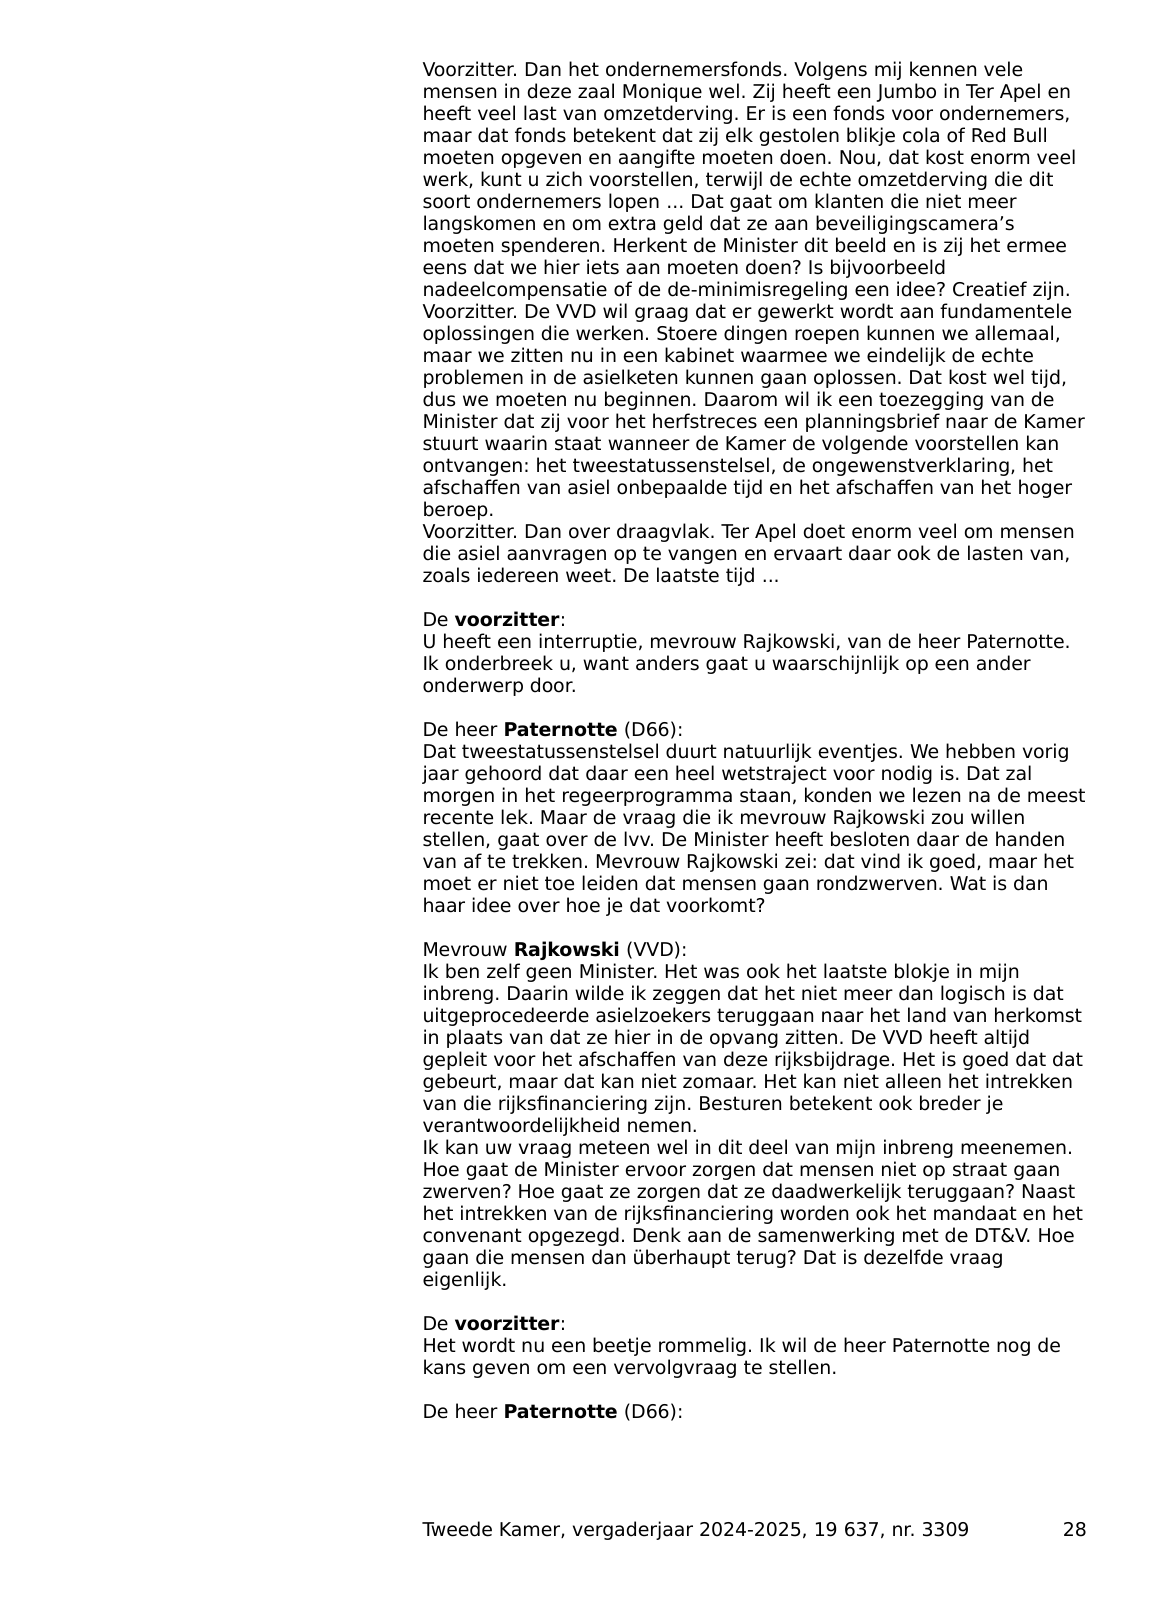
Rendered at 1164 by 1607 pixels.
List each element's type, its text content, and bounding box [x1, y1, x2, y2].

text Dat tweestatussenstelsel duurt natuurlijk eventjes. We hebben vorig jaar gehoord dat daar een heel wetstraject voor nodig is. Dat zal morgen in het regeerprogramma staan, konden we lezen na de meest recente lek. Maar de vraag die ik mevrouw Rajkowski zou willen stellen, gaat over de lvv. De Minister heeft besloten daar de handen van af te trekken. Mevrouw Rajkowski zei: dat vind ik goed, maar het moet er niet toe leiden dat mensen gaan rondzwerven. Wat is dan haar idee over hoe je dat voorkomt? [422, 741, 1087, 917]
text U heeft een interruptie, mevrouw Rajkowski, van de heer Paternotte. Ik onderbreek u, want anders gaat u waarschijnlijk op een ander onderwerp door. [422, 631, 1087, 697]
text De heer Paternotte (D66): [422, 719, 1087, 741]
text De heer Paternotte (D66): [422, 1401, 1087, 1423]
text Het wordt nu een beetje rommelig. Ik wil de heer Paternotte nog de kans geven om een vervolgvraag te stellen. [422, 1335, 1087, 1379]
text Voorzitter. De VVD wil graag dat er gewerkt wordt aan fundamentele oplossingen die werken. Stoere dingen roepen kunnen we allemaal, maar we zitten nu in een kabinet waarmee we eindelijk de echte problemen in de asielketen kunnen gaan oplossen. Dat kost wel tijd, dus we moeten nu beginnen. Daarom wil ik een toezegging van de Minister dat zij voor het herfstreces een planningsbrief naar de Kamer stuurt waarin staat wanneer de Kamer de volgende voorstellen kan ontvangen: het tweestatussenstelsel, de ongewenstverklaring, het afschaffen van asiel onbepaalde tijd en het afschaffen van het hoger beroep. [422, 301, 1087, 521]
text De voorzitter: [422, 609, 1087, 631]
text Mevrouw Rajkowski (VVD): [422, 939, 1087, 961]
text De voorzitter: [422, 1313, 1087, 1335]
text Voorzitter. Dan het ondernemersfonds. Volgens mij kennen vele mensen in deze zaal Monique wel. Zij heeft een Jumbo in Ter Apel en heeft veel last van omzetderving. Er is een fonds voor ondernemers, maar dat fonds betekent dat zij elk gestolen blikje cola of Red Bull moeten opgeven en aangifte moeten doen. Nou, dat kost enorm veel werk, kunt u zich voorstellen, terwijl de echte omzetderving die dit soort ondernemers lopen ... Dat gaat om klanten die niet meer langskomen en om extra geld dat ze aan beveiligingscamera’s moeten spenderen. Herkent de Minister dit beeld en is zij het ermee eens dat we hier iets aan moeten doen? Is bijvoorbeeld nadeelcompensatie of de de-minimisregeling een idee? Creatief zijn. [422, 59, 1087, 301]
text Ik kan uw vraag meteen wel in dit deel van mijn inbreng meenemen. Hoe gaat de Minister ervoor zorgen dat mensen niet op straat gaan zwerven? Hoe gaat ze zorgen dat ze daadwerkelijk teruggaan? Naast het intrekken van de rijksfinanciering worden ook het mandaat en het convenant opgezegd. Denk aan de samenwerking met de DT&V. Hoe gaan die mensen dan überhaupt terug? Dat is dezelfde vraag eigenlijk. [422, 1137, 1087, 1291]
text Voorzitter. Dan over draagvlak. Ter Apel doet enorm veel om mensen die asiel aanvragen op te vangen en ervaart daar ook de lasten van, zoals iedereen weet. De laatste tijd ... [422, 521, 1087, 587]
text Ik ben zelf geen Minister. Het was ook het laatste blokje in mijn inbreng. Daarin wilde ik zeggen dat het niet meer dan logisch is dat uitgeprocedeerde asielzoekers teruggaan naar het land van herkomst in plaats van dat ze hier in de opvang zitten. De VVD heeft altijd gepleit voor het afschaffen van deze rijksbijdrage. Het is goed dat dat gebeurt, maar dat kan niet zomaar. Het kan niet alleen het intrekken van die rijksfinanciering zijn. Besturen betekent ook breder je verantwoordelijkheid nemen. [422, 961, 1087, 1137]
